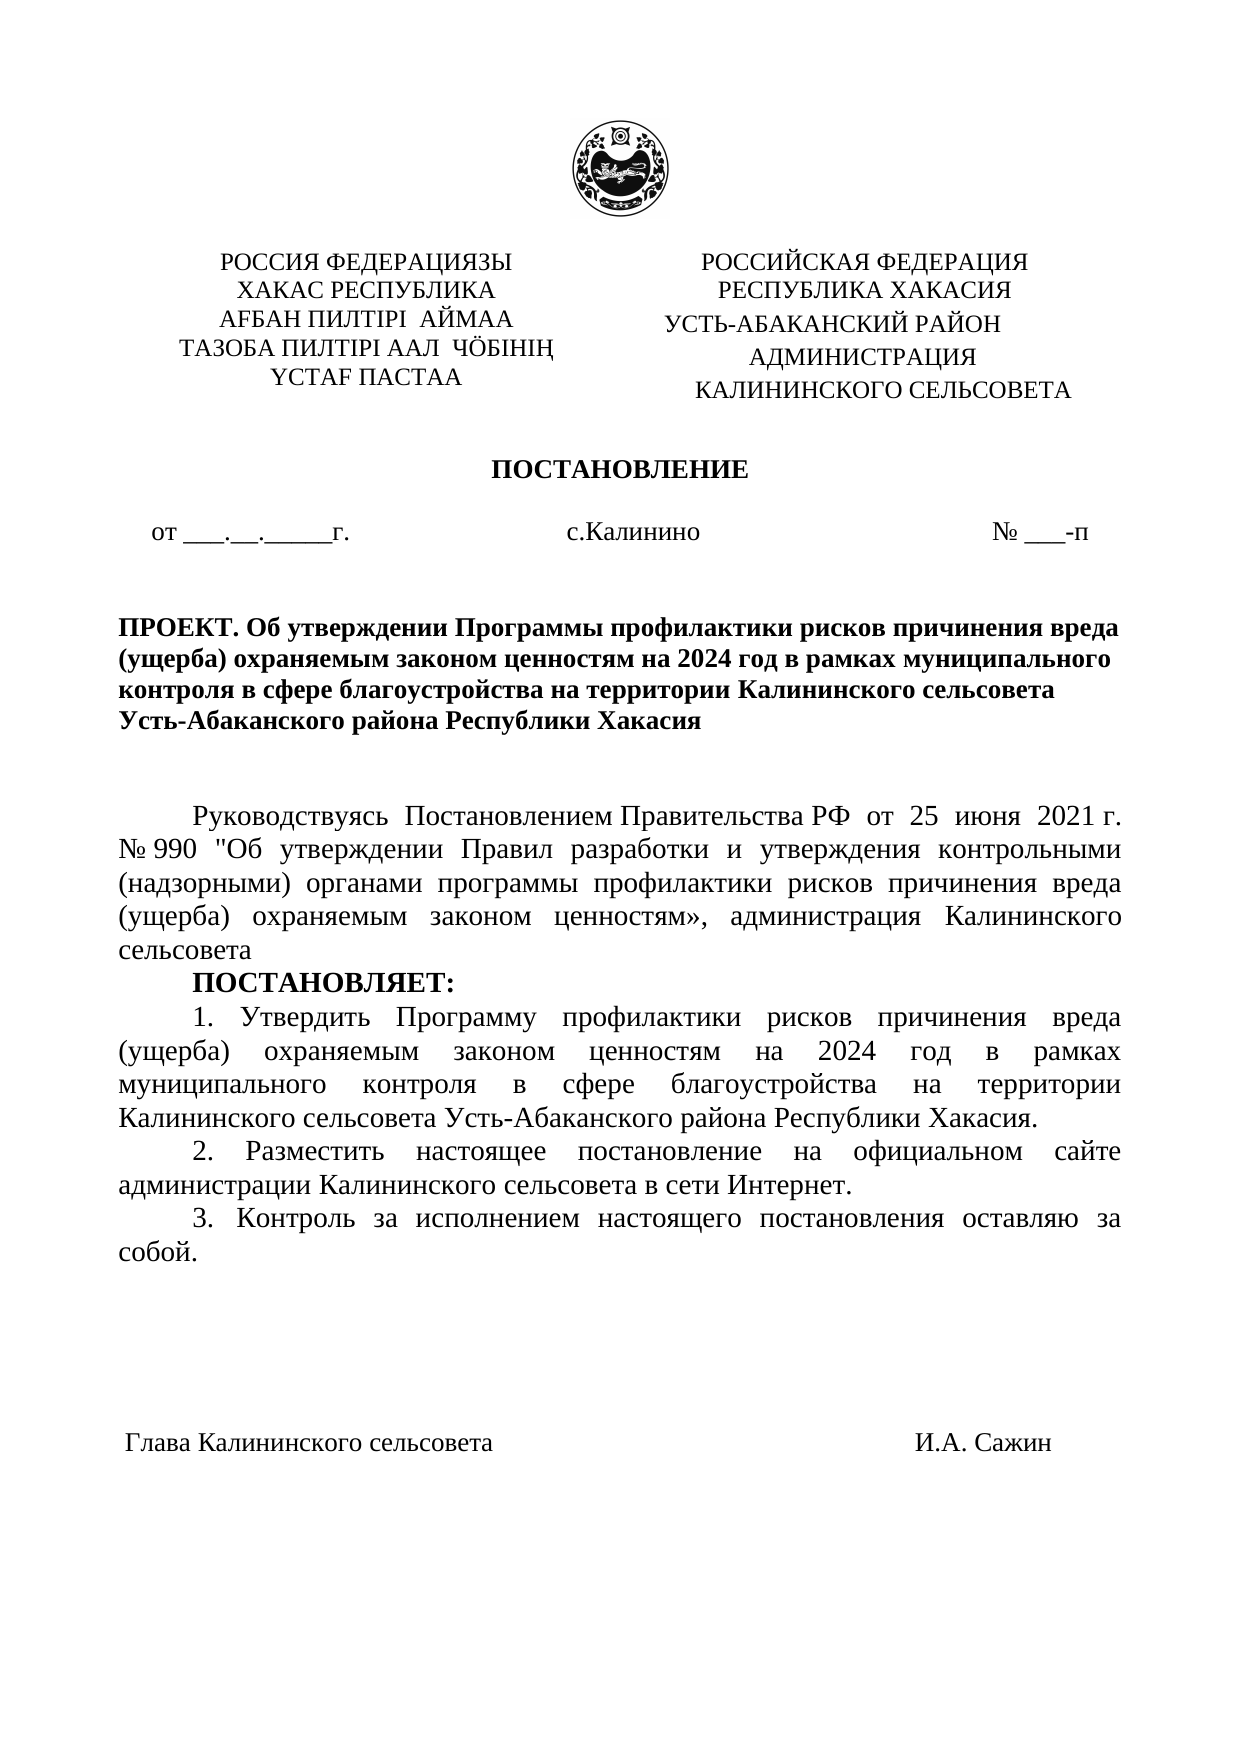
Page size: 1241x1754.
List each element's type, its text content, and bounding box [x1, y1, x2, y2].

list Контроль за исполнением настоящего постановления оставляю за собой. [118, 1200, 1122, 1267]
table_header РОССИЙСКАЯ ФЕДЕРАЦИЯ РЕСПУБЛИКА ХАКАСИЯ УСТЬ-АБАКАНСКИЙ РАЙОН АДМИНИСТРАЦИЯ КАЛИНИНСКОГО СЕЛЬСОВЕТА [614, 247, 1115, 422]
text Глава Калининского сельсовета И.А. Сажин [118, 1426, 1122, 1457]
subtitle ПРОЕКТ. Об утверждении Программы профилактики рисков причинения вреда (ущерба) охраняемым законом ценностям на 2024 год в рамках муниципального контроля в сфере благоустройства на территории Калининского сельсовета Усть-Абаканского района Республики Хакасия [118, 611, 1122, 736]
text ПОСТАНОВЛЯЕТ: [118, 966, 1122, 999]
text 2. Разместить настоящее постановление на официальном сайте администрации Калининского сельсовета в сети Интернет. [118, 1133, 1122, 1200]
text от ___.__._____г. с.Калинино № ___-п [118, 515, 1122, 546]
subtitle 1. Утвердить Программу профилактики рисков причинения вреда (ущерба) охраняемым законом ценностям на 2024 год в рамках муниципального контроля в сфере благоустройства на территории Калининского сельсовета Усть-Абаканского района Республики Хакасия. [118, 999, 1122, 1133]
text ПОСТАНОВЛЕНИЕ [118, 453, 1122, 484]
picture [570, 118, 670, 219]
table_header РОССИЯ ФЕДЕРАЦИЯЗЫ ХАКАС РЕСПУБЛИКА АFБАН ПИЛТIРI АЙMAA TAЗOБА ПИЛТIРI ААЛ ЧÖБIHIҢ YCTAF ПACTAA [118, 247, 614, 422]
text Руководствуясь Постановлением Правительства РФ от 25 июня 2021 г. № 990 "Об утверждении Правил разработки и утверждения контрольными (надзорными) органами программы профилактики рисков причинения вреда (ущерба) охраняемым законом ценностям», администрация Калининского сельсовета [118, 798, 1122, 966]
